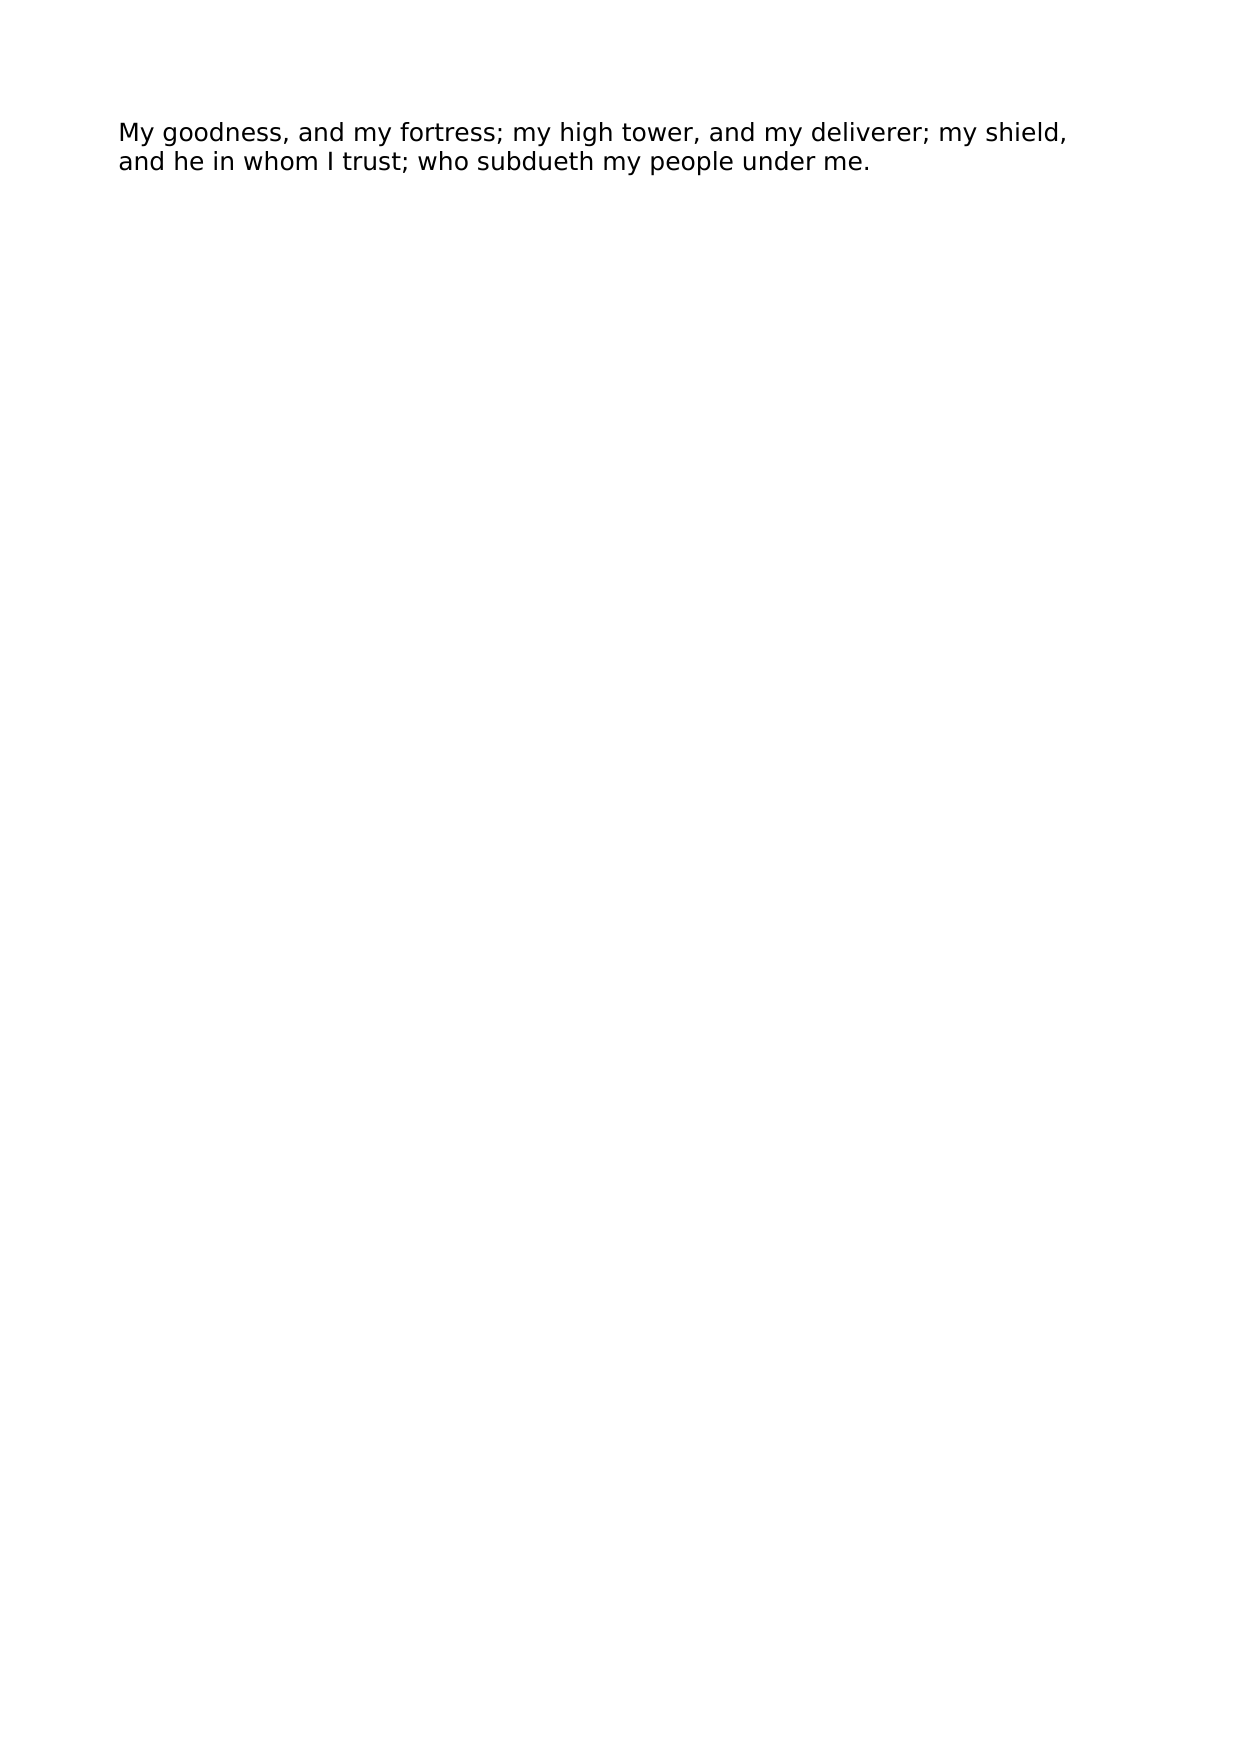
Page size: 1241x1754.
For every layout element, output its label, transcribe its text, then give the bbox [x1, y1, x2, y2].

text My goodness, and my fortress; my high tower, and my deliverer; my shield, and he in whom I trust; who subdueth my people under me. [118, 118, 1122, 176]
